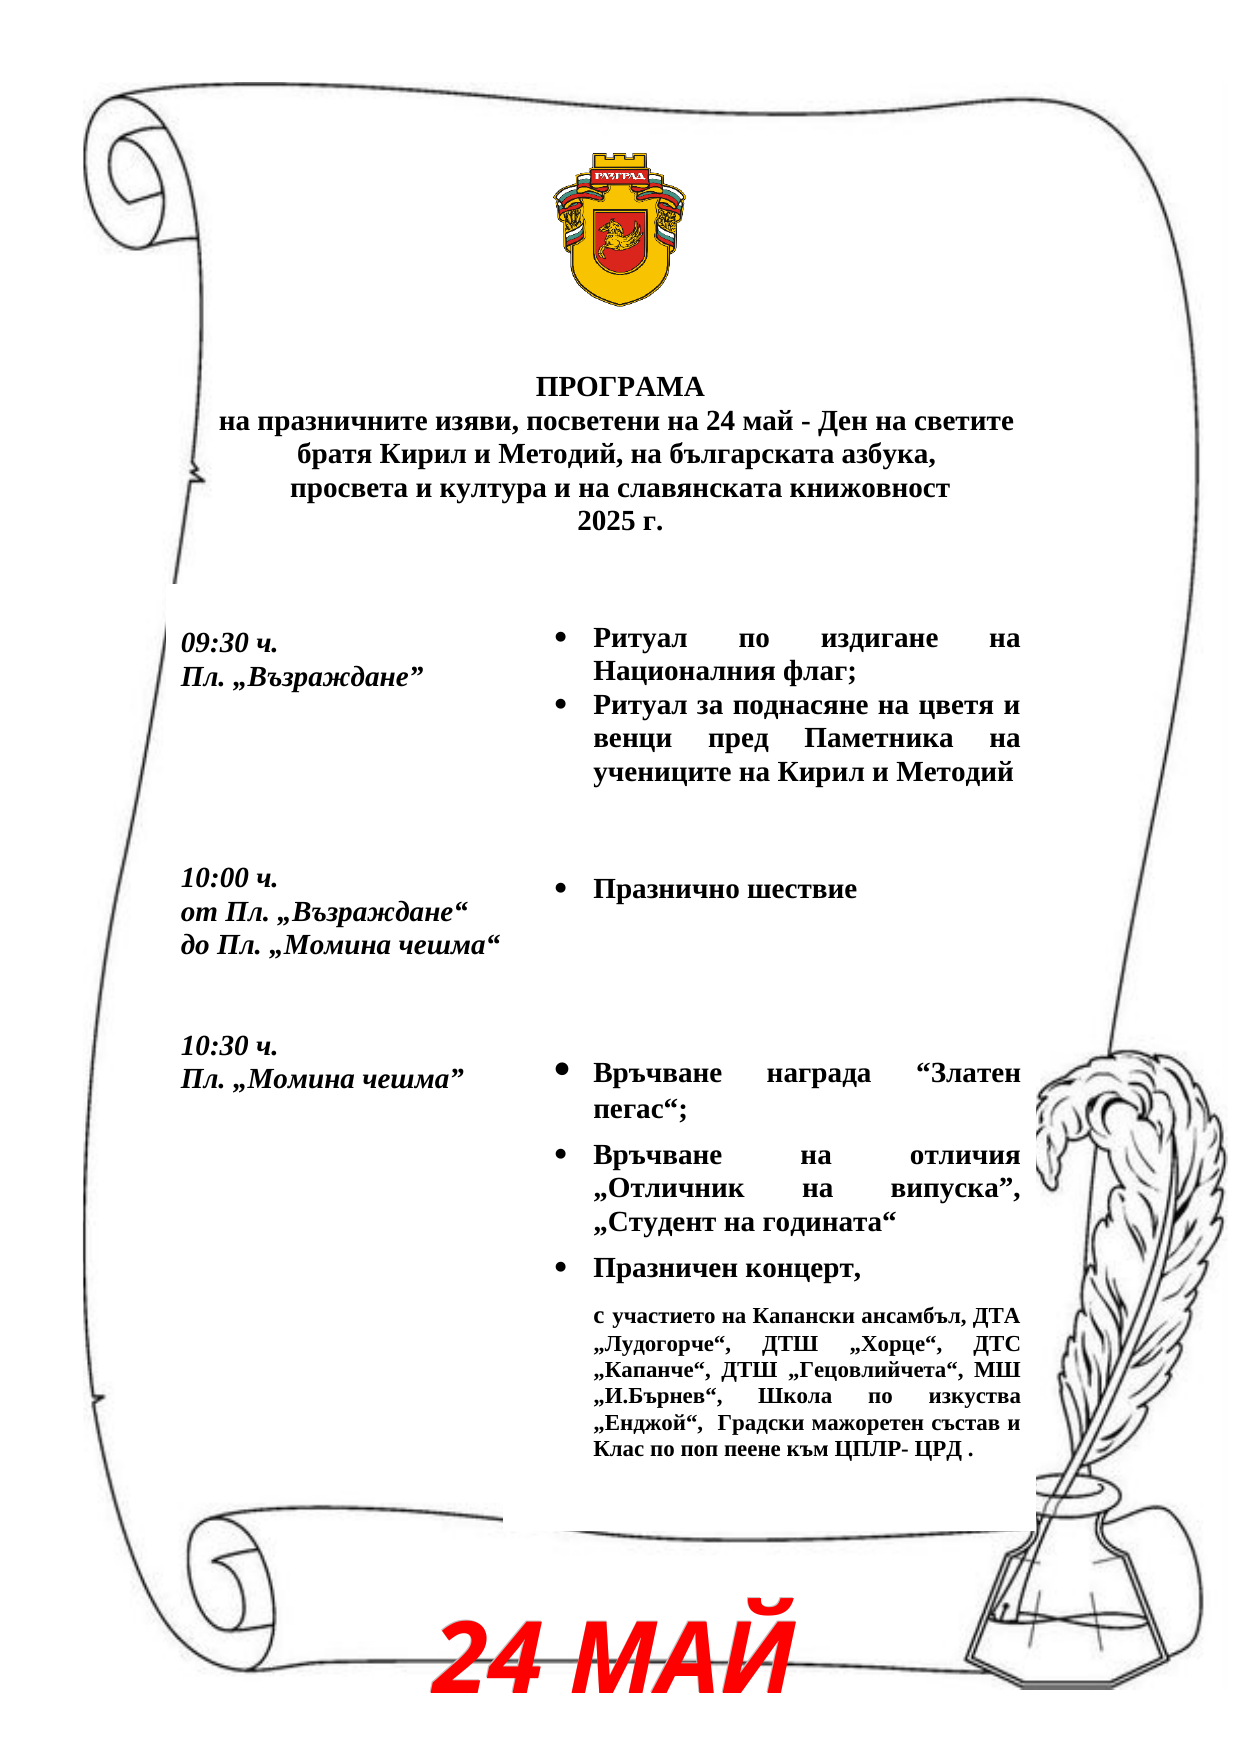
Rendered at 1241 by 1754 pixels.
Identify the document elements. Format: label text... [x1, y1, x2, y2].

list Ритуал по издигане на Националния флаг; [556, 620, 1021, 687]
list Ритуал за поднасяне на цветя и венци пред Паметника на учениците на Кирил и Методий [556, 687, 1021, 788]
text 09:30 ч. [181, 626, 522, 659]
text 10:30 ч. [181, 1028, 522, 1062]
text 10:00 ч. [181, 860, 522, 894]
list Празничен концерт, [556, 1250, 1021, 1284]
text от Пл. „Възраждане“ [181, 894, 522, 927]
text Пл. „Възраждане” [181, 659, 522, 693]
text до Пл. „Момина чешма“ [181, 927, 522, 961]
text Пл. „Момина чешма” [181, 1062, 522, 1095]
list Празнично шествие [556, 871, 1021, 905]
text 24 май [148, 1690, 1093, 1723]
text с участието на Капански ансамбъл, ДТА „Лудогорче“, ДТШ „Хорце“, ДТС „Капанче“, ДТШ „Гецовлийчета“, МШ „И.Бърнев“, Школа по изкуства „Енджой“, Градски мажоретен състав и Клас по поп пеене към ЦПЛР- ЦРД . [593, 1296, 1021, 1461]
list Връчване награда “Златен пегас“; [556, 1055, 1021, 1124]
list Връчване на отличия „Отличник на випуска”, „Студент на годината“ [556, 1137, 1021, 1237]
